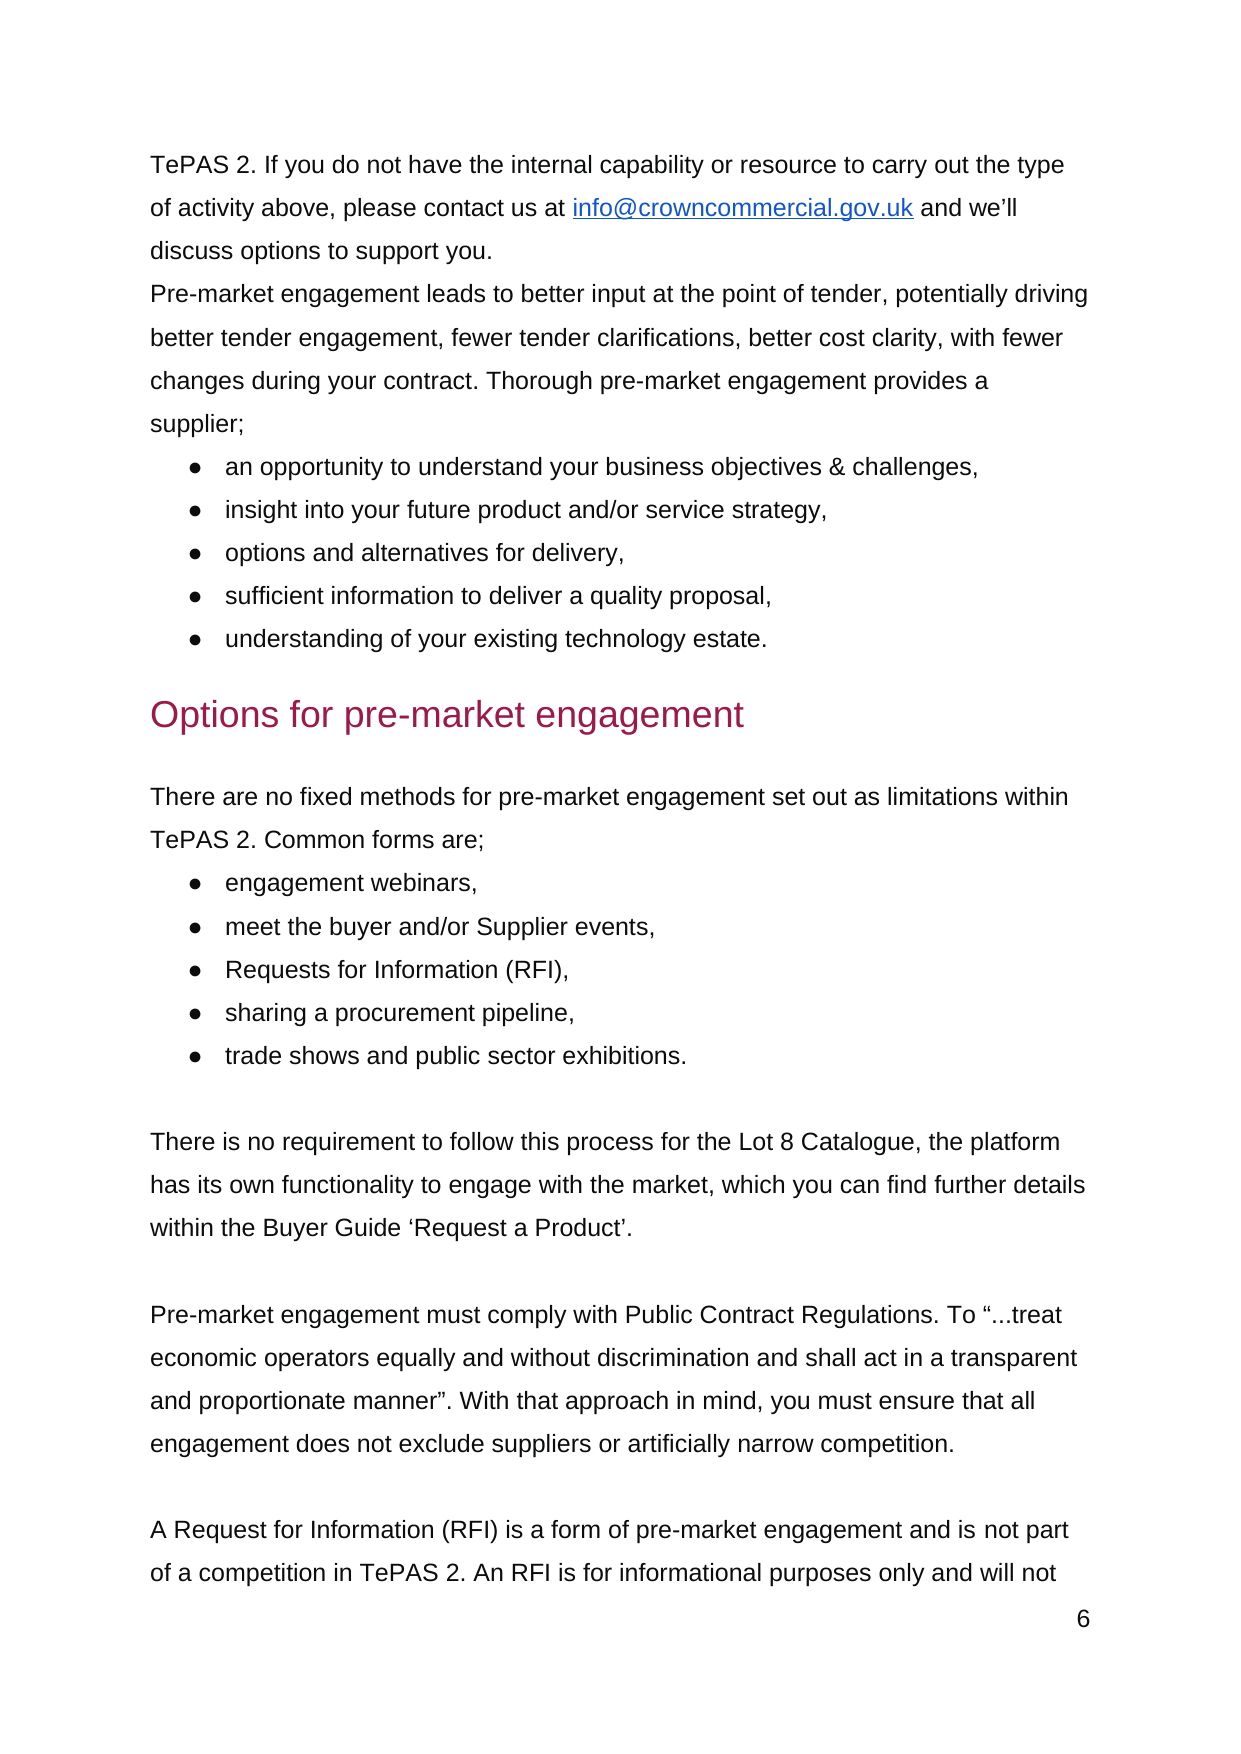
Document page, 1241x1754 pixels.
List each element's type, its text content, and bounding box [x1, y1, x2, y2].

list sharing a procurement pipeline, [187, 998, 1090, 1027]
text Pre-market engagement must comply with Public Contract Regulations. To “...treat economic operators equally and without discrimination and shall act in a transparent and proportionate manner”. With that approach in mind, you must ensure that all engagement does not exclude suppliers or artificially narrow competition. [150, 1300, 1090, 1458]
text There is no requirement to follow this process for the Lot 8 Catalogue, the platform has its own functionality to engage with the market, which you can find further details within the Buyer Guide ‘Request a Product’. [150, 1127, 1090, 1242]
list insight into your future product and/or service strategy, [187, 495, 1090, 524]
list understanding of your existing technology estate. [187, 624, 1090, 653]
text A Request for Information (RFI) is a form of pre-market engagement and is not part of a competition in TePAS 2. An RFI is for informational purposes only and will not [150, 1515, 1090, 1587]
list sufficient information to deliver a quality proposal, [187, 581, 1090, 610]
list options and alternatives for delivery, [187, 538, 1090, 567]
subtitle Options for pre-market engagement [150, 692, 1090, 736]
list Requests for Information (RFI), [187, 955, 1090, 983]
list an opportunity to understand your business objectives & challenges, [187, 452, 1090, 481]
list trade shows and public sector exhibitions. [187, 1041, 1090, 1070]
list meet the buyer and/or Supplier events, [187, 912, 1090, 940]
text There are no fixed methods for pre-market engagement set out as limitations within TePAS 2. Common forms are; [150, 782, 1090, 854]
text TePAS 2. If you do not have the internal capability or resource to carry out the type of activity above, please contact us at info@crowncommercial.gov.uk and we’ll discuss options to support you. [150, 150, 1090, 265]
list engagement webinars, [187, 868, 1090, 897]
text Pre-market engagement leads to better input at the point of tender, potentially driving better tender engagement, fewer tender clarifications, better cost clarity, with fewer changes during your contract. Thorough pre-market engagement provides a supplier; [150, 279, 1090, 437]
